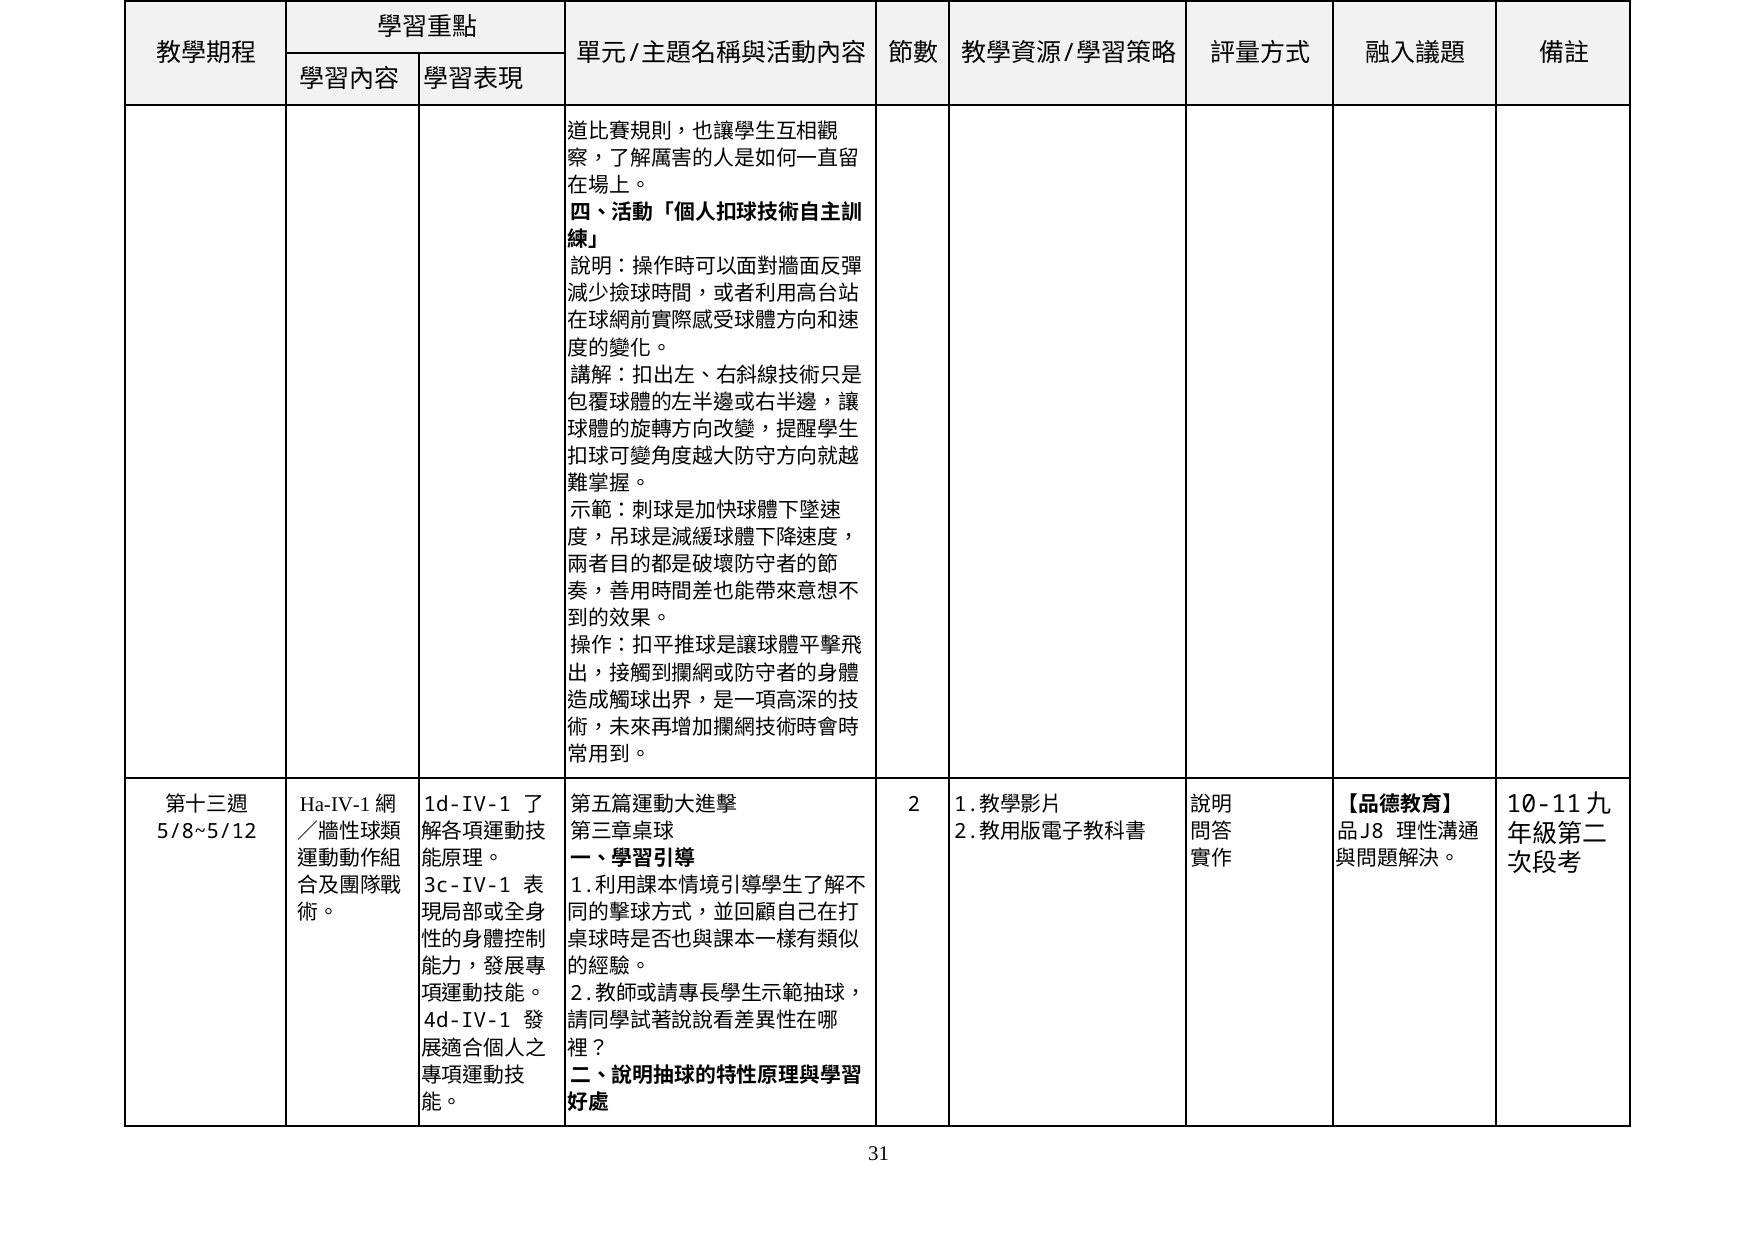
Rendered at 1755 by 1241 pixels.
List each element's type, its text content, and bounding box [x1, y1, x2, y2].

table_cell [877, 106, 948, 777]
table_header 學習重點 [287, 2, 564, 52]
table_cell [1187, 106, 1332, 777]
table_cell 第十三週 5/8~5/12 [126, 779, 285, 1125]
table_cell [287, 106, 418, 777]
table_header 備註 [1497, 2, 1629, 104]
table_cell 10-11九年級第二次段考 [1497, 779, 1629, 1125]
table_header 節數 [877, 2, 948, 104]
table_cell 學習表現 [420, 54, 564, 104]
table_cell 【品德教育】 品J8 理性溝通與問題解決。 [1334, 779, 1495, 1125]
table_cell [420, 106, 564, 777]
table_cell 學習內容 [287, 54, 418, 104]
table_cell [1334, 106, 1495, 777]
table_header 教學期程 [126, 2, 285, 104]
table_cell 第五篇運動大進擊 第三章桌球 一、學習引導 1.利用課本情境引導學生了解不同的擊球方式，並回顧自己在打桌球時是否也與課本一樣有類似的經驗。 2.教師或請專長學生示範抽球，請同學試著說說看差異性在哪裡？ 二、說明抽球的特性原理與學習好處 [566, 779, 875, 1125]
table_header 單元/主題名稱與活動內容 [566, 2, 875, 104]
table_header 融入議題 [1334, 2, 1495, 104]
table_cell 1.教學影片 2.教用版電子教科書 [950, 779, 1185, 1125]
table_cell Ha-IV-1 網／牆性球類運動動作組合及團隊戰術。 [287, 779, 418, 1125]
table_cell [950, 106, 1185, 777]
table_cell 2 [877, 779, 948, 1125]
table_header 教學資源/學習策略 [950, 2, 1185, 104]
table_cell [126, 106, 285, 777]
table_cell 1d-IV-1 了解各項運動技能原理。 3c-IV-1 表現局部或全身性的身體控制能力，發展專項運動技能。 4d-IV-1 發展適合個人之專項運動技能。 [420, 779, 564, 1125]
table_cell 說明 問答 實作 [1187, 779, 1332, 1125]
table_cell [1497, 106, 1629, 777]
table_header 評量方式 [1187, 2, 1332, 104]
table_cell 道比賽規則，也讓學生互相觀察，了解厲害的人是如何一直留在場上。 四、活動「個人扣球技術自主訓練」 說明：操作時可以面對牆面反彈減少撿球時間，或者利用高台站在球網前實際感受球體方向和速度的變化。 講解：扣出左、右斜線技術只是包覆球體的左半邊或右半邊，讓球體的旋轉方向改變，提醒學生扣球可變角度越大防守方向就越難掌握。 示範：刺球是加快球體下墜速度，吊球是減緩球體下降速度，兩者目的都是破壞防守者的節奏，善用時間差也能帶來意想不到的效果。 操作：扣平推球是讓球體平擊飛出，接觸到攔網或防守者的身體造成觸球出界，是一項高深的技術，未來再增加攔網技術時會時常用到。 [566, 106, 875, 777]
